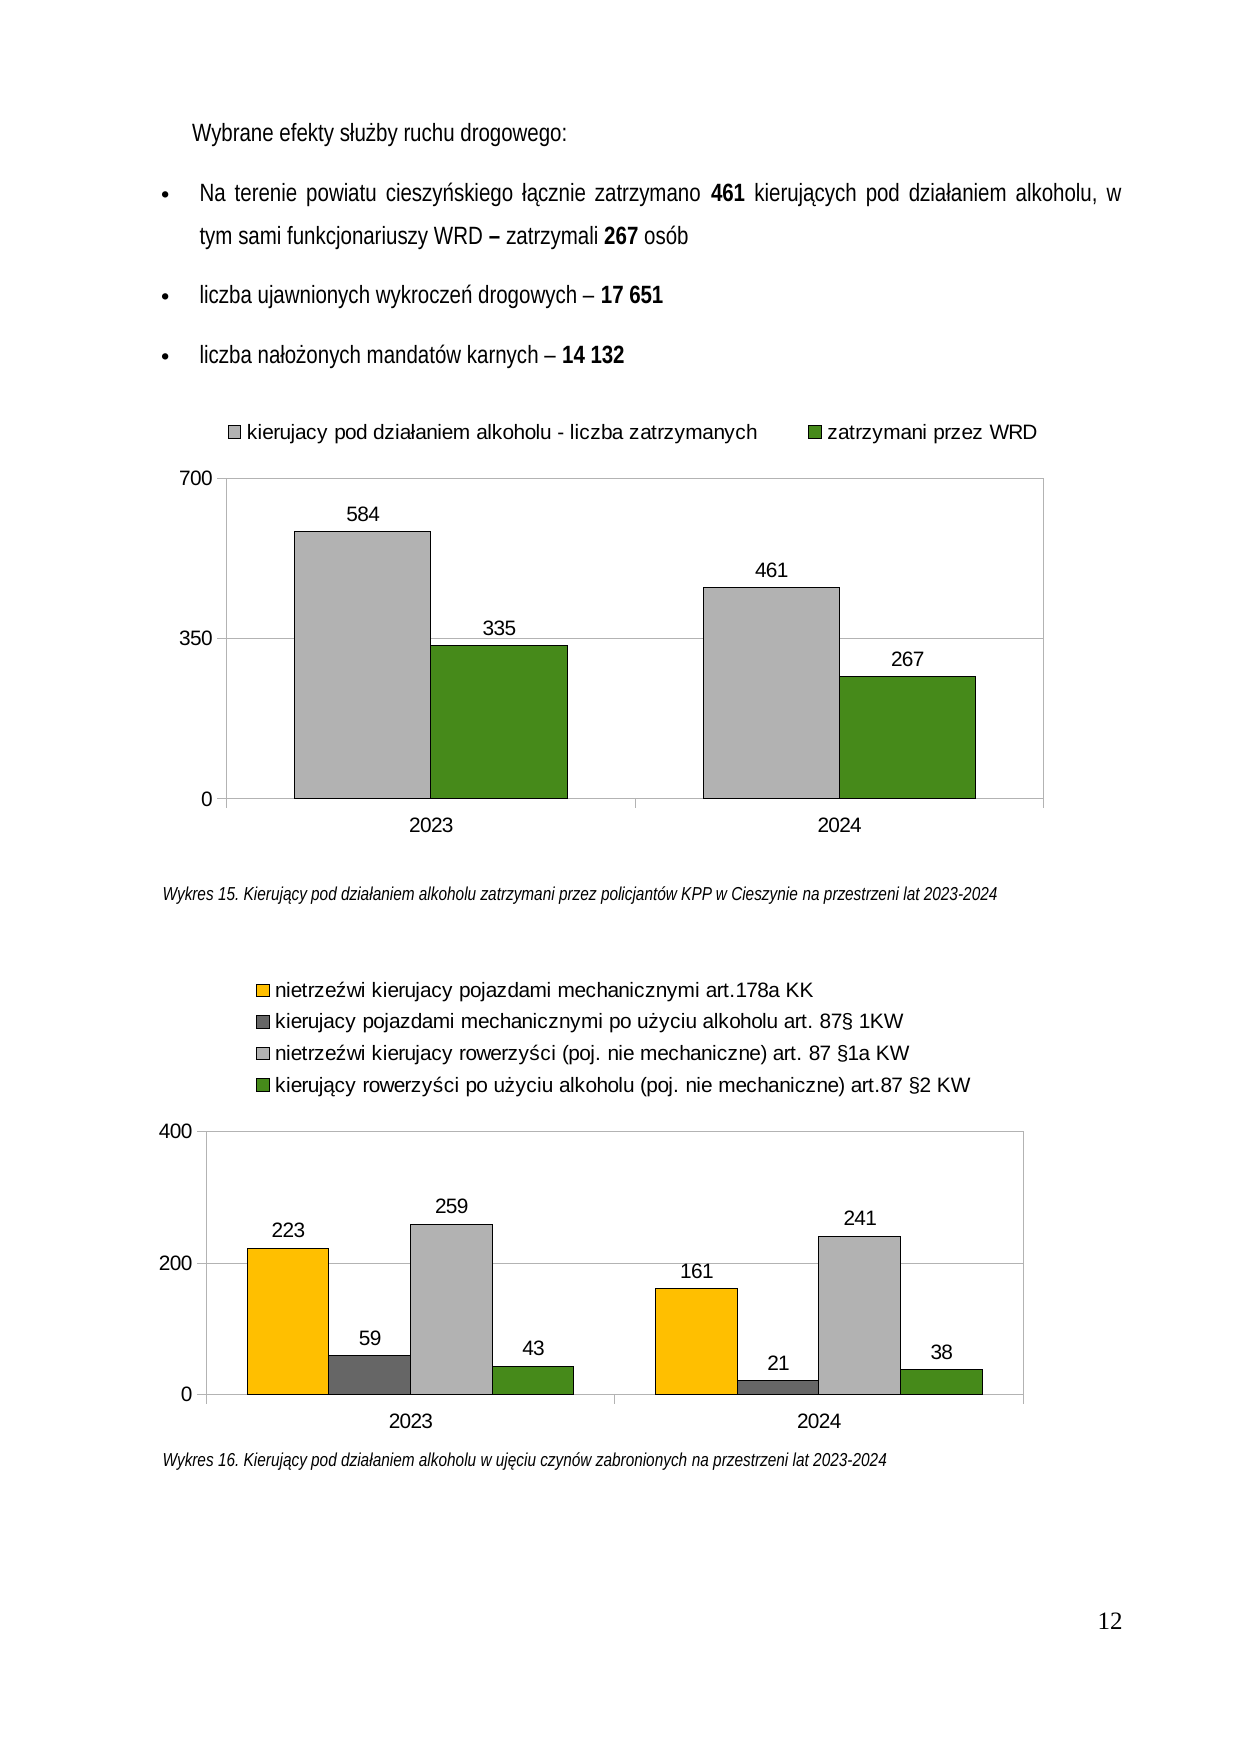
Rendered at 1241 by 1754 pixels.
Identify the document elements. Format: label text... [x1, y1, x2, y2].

list Na terenie powiatu cieszyńskiego łącznie zatrzymano 461 kierujących pod działaniem alkoholu, w tym sami funkcjonariuszy WRD – zatrzymali 267 osób [162, 178, 1122, 249]
text Wykres 15. Kierujący pod działaniem alkoholu zatrzymani przez policjantów KPP w Cieszynie na przestrzeni lat 2023-2024 [118, 415, 1122, 905]
text Wybrane efekty służby ruchu drogowego: [118, 118, 1122, 147]
text Wykres 16. Kierujący pod działaniem alkoholu w ujęciu czynów zabronionych na przestrzeni lat 2023-2024 [118, 945, 1122, 1471]
list liczba ujawnionych wykroczeń drogowych – 17 651 [162, 280, 1122, 309]
list liczba nałożonych mandatów karnych – 14 132 [162, 340, 1122, 368]
